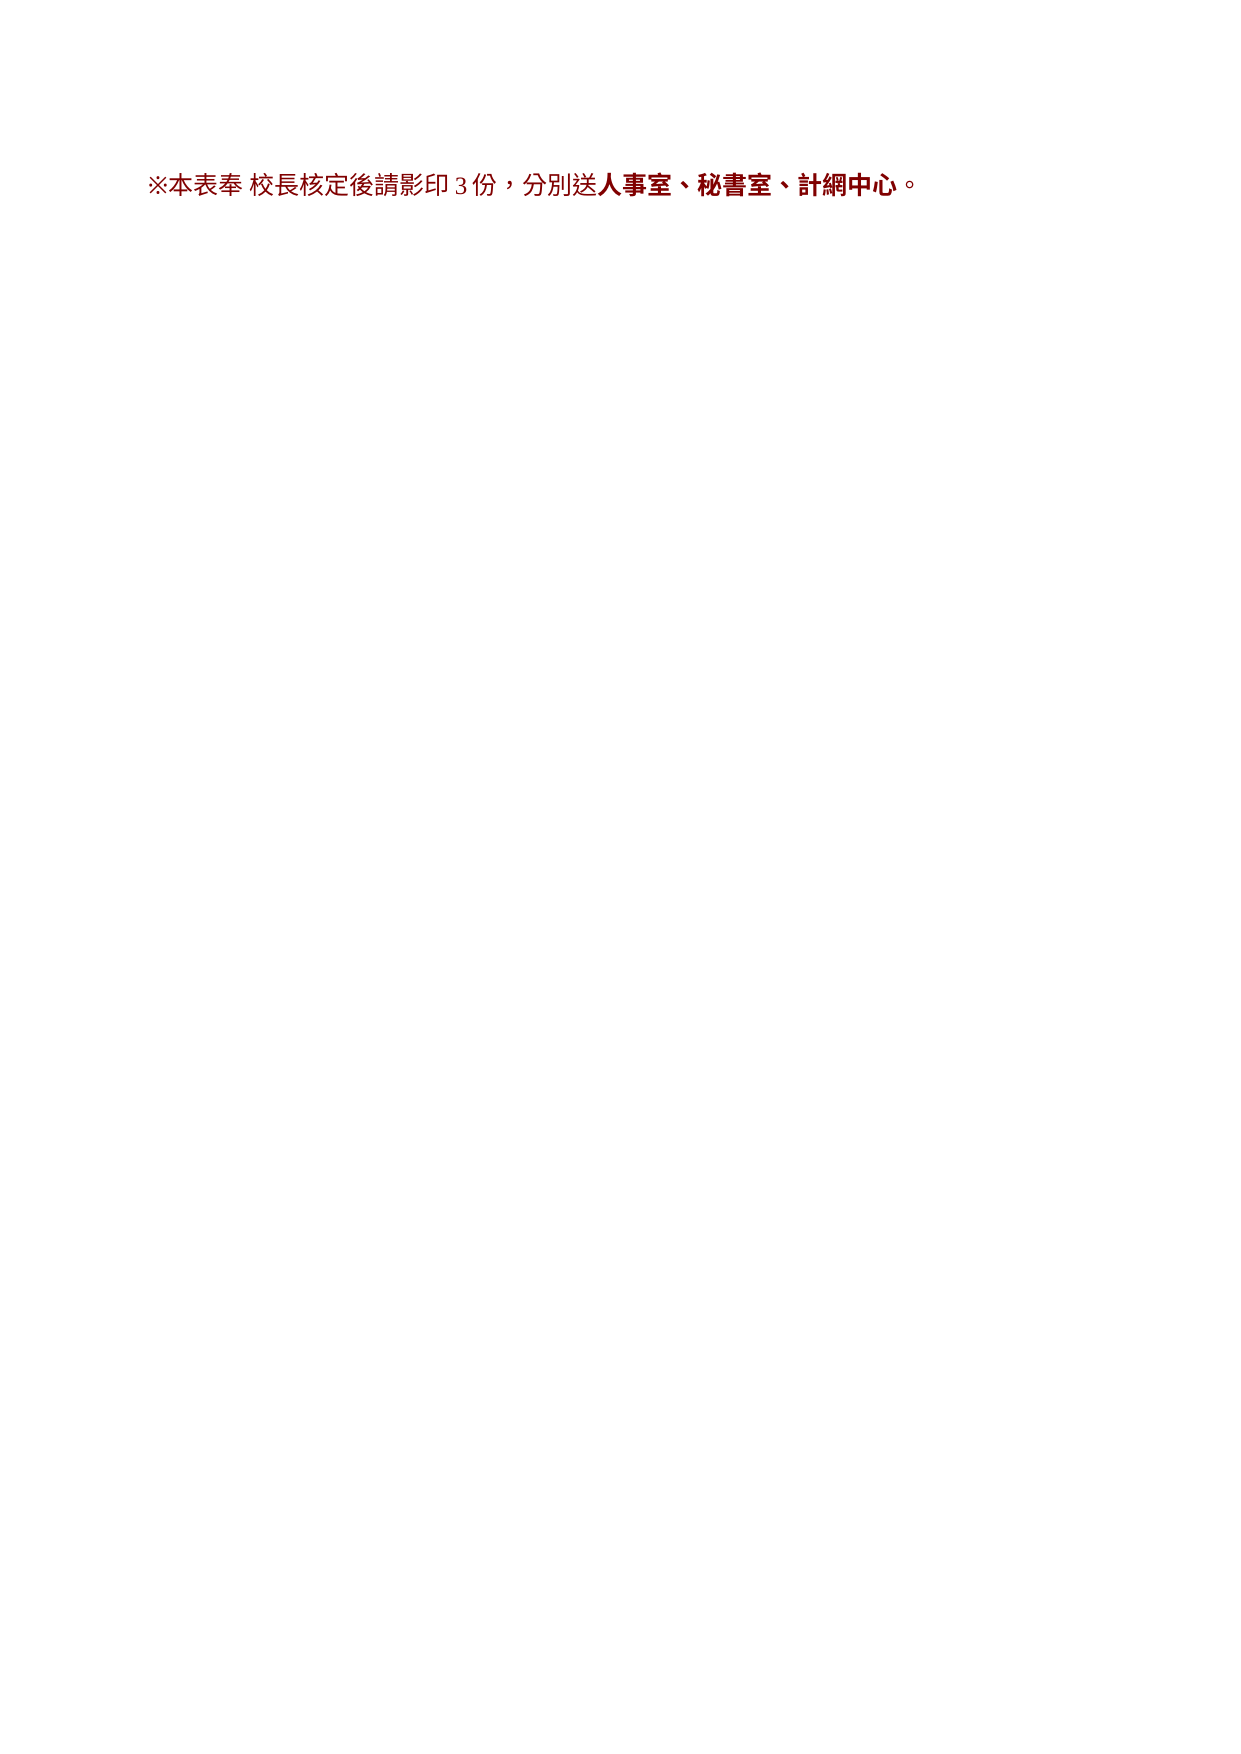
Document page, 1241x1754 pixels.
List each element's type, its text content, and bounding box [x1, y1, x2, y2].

text ※本表奉 校長核定後請影印3份，分別送人事室、秘書室、計網中心。 [148, 164, 1092, 202]
